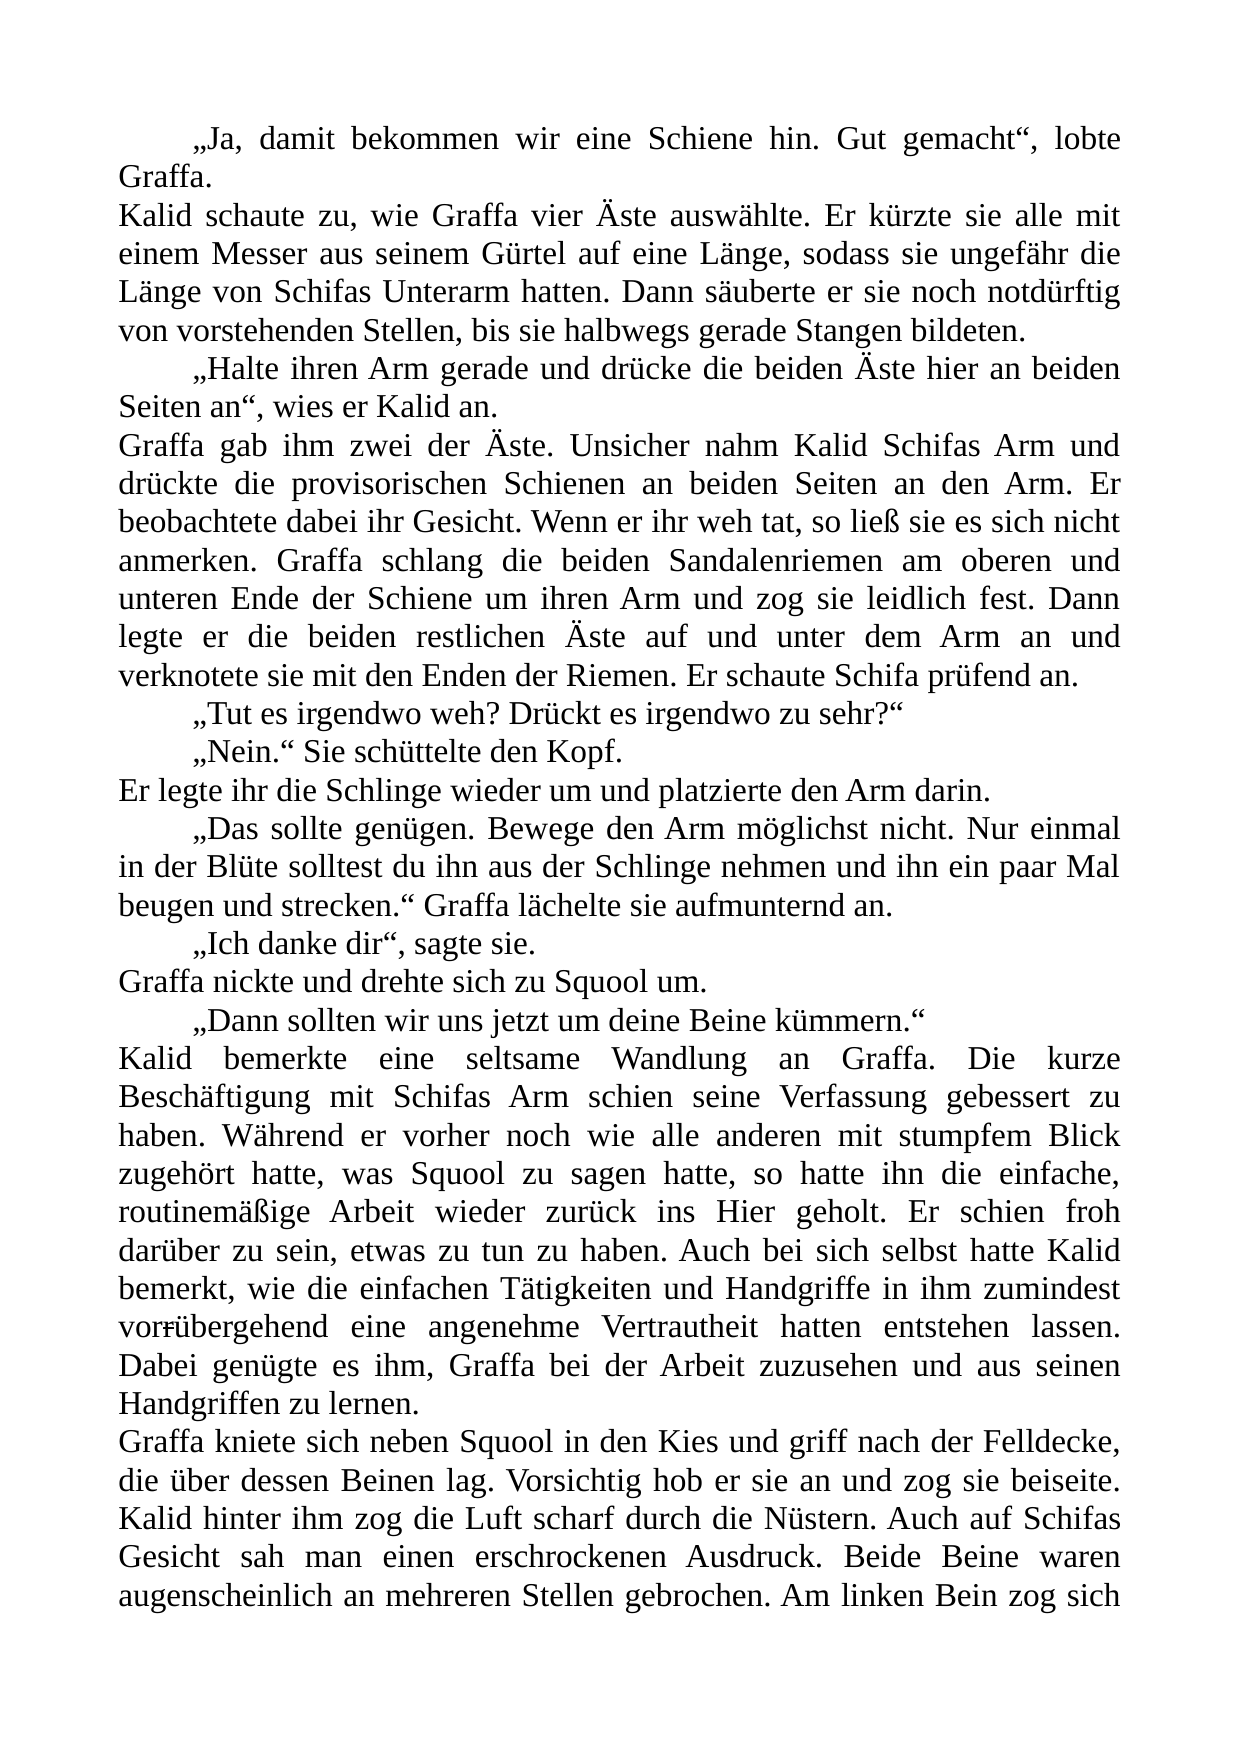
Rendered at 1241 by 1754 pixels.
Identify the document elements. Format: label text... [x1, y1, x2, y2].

text „Halte ihren Arm gerade und drücke die beiden Äste hier an beiden Seiten an“, wies er Kalid an. [118, 348, 1122, 425]
text Kalid bemerkte eine seltsame Wandlung an Graffa. Die kurze Beschäftigung mit Schifas Arm schien seine Verfassung gebessert zu haben. Während er vorher noch wie alle anderen mit stumpfem Blick zugehört hatte, was Squool zu sagen hatte, so hatte ihn die einfache, routinemäßige Arbeit wieder zurück ins Hier geholt. Er schien froh darüber zu sein, etwas zu tun zu haben. Auch bei sich selbst hatte Kalid bemerkt, wie die einfachen Tätigkeiten und Handgriffe in ihm zumindest vorrübergehend eine angenehme Vertrautheit hatten entstehen lassen. Dabei genügte es ihm, Graffa bei der Arbeit zuzusehen und aus seinen Handgriffen zu lernen. [118, 1038, 1122, 1421]
text „Ja, damit bekommen wir eine Schiene hin. Gut gemacht“, lobte Graffa. [118, 118, 1122, 195]
text Graffa kniete sich neben Squool in den Kies und griff nach der Felldecke, die über dessen Beinen lag. Vorsichtig hob er sie an und zog sie beiseite. Kalid hinter ihm zog die Luft scharf durch die Nüstern. Auch auf Schifas Gesicht sah man einen erschrockenen Ausdruck. Beide Beine waren augenscheinlich an mehreren Stellen gebrochen. Am linken Bein zog sich [118, 1421, 1122, 1613]
text Graffa nickte und drehte sich zu Squool um. [118, 961, 1122, 1000]
text „Nein.“ Sie schüttelte den Kopf. [118, 731, 1122, 770]
text Er legte ihr die Schlinge wieder um und platzierte den Arm darin. [118, 770, 1122, 808]
text „Dann sollten wir uns jetzt um deine Beine kümmern.“ [118, 1000, 1122, 1038]
text „Ich danke dir“, sagte sie. [118, 923, 1122, 961]
text Graffa gab ihm zwei der Äste. Unsicher nahm Kalid Schifas Arm und drückte die provisorischen Schienen an beiden Seiten an den Arm. Er beobachtete dabei ihr Gesicht. Wenn er ihr weh tat, so ließ sie es sich nicht anmerken. Graffa schlang die beiden Sandalenriemen am oberen und unteren Ende der Schiene um ihren Arm und zog sie leidlich fest. Dann legte er die beiden restlichen Äste auf und unter dem Arm an und verknotete sie mit den Enden der Riemen. Er schaute Schifa prüfend an. [118, 425, 1122, 693]
text Kalid schaute zu, wie Graffa vier Äste auswählte. Er kürzte sie alle mit einem Messer aus seinem Gürtel auf eine Länge, sodass sie ungefähr die Länge von Schifas Unterarm hatten. Dann säuberte er sie noch notdürftig von vorstehenden Stellen, bis sie halbwegs gerade Stangen bildeten. [118, 195, 1122, 348]
text „Das sollte genügen. Bewege den Arm möglichst nicht. Nur einmal in der Blüte solltest du ihn aus der Schlinge nehmen und ihn ein paar Mal beugen und strecken.“ Graffa lächelte sie aufmunternd an. [118, 808, 1122, 923]
text „Tut es irgendwo weh? Drückt es irgendwo zu sehr?“ [118, 693, 1122, 731]
